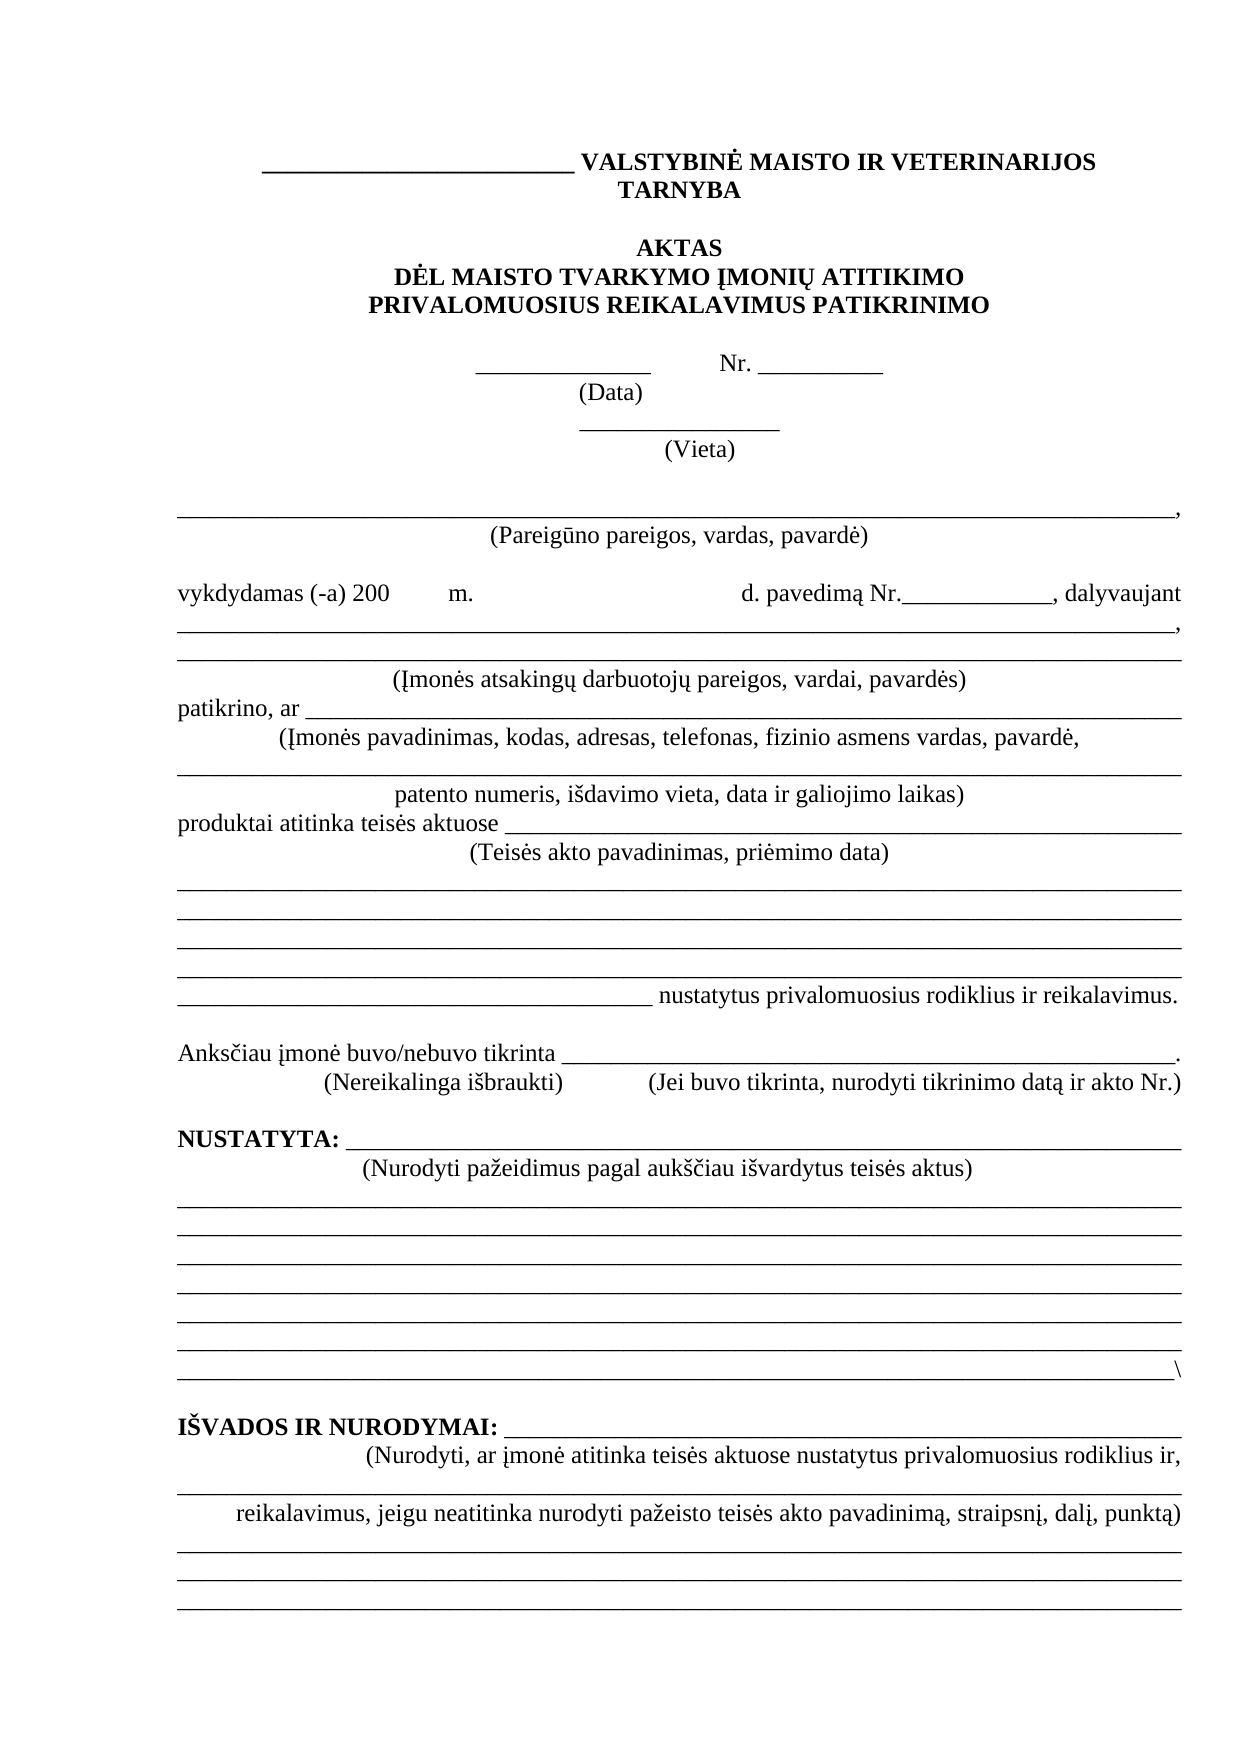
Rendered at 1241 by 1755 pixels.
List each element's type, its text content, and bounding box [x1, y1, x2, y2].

text reikalavimus, jeigu neatitinka nurodyti pažeisto teisės akto pavadinimą, straipsnį, dalį, punktą) [177, 1498, 1181, 1527]
text TARNYBA [177, 176, 1181, 204]
text _________________________ VALSTYBINĖ MAISTO IR VETERINARIJOS [177, 147, 1181, 176]
text (nurodyti, ar įmonė atitinka teisės aktuose nustatytus privalomuosius rodiklius ir, [177, 1441, 1181, 1469]
text (vieta) [177, 434, 1181, 463]
text (teisės akto pavadinimas, priėmimo data) [177, 837, 1181, 866]
text (data) [177, 377, 1181, 406]
text ______________ Nr. __________ [177, 348, 1181, 377]
text DĖL maisto tvarkymo įmonių atitikimo [177, 262, 1181, 291]
text (įmonės atsakingų darbuotojų pareigos, vardai, pavardės) [177, 664, 1181, 693]
text (pareigūno pareigos, vardas, pavardė) [177, 521, 1181, 549]
text Anksčiau įmonė buvo/nebuvo tikrinta . [177, 1038, 1181, 1067]
text Nustatyta: [177, 1124, 1181, 1153]
text patikrino, ar [177, 693, 1181, 722]
text vykdydamas (-a) 200 m. d. pavedimą Nr.____________, dalyvaujant [177, 578, 1181, 607]
text , [177, 607, 1181, 636]
text (nurodyti pažeidimus pagal aukščiau išvardytus teisės aktus) [177, 1153, 1181, 1182]
text išvados ir Nurodymai: [177, 1412, 1181, 1441]
text (įmonės pavadinimas, kodas, adresas, telefonas, fizinio asmens vardas, pavardė, [177, 722, 1181, 751]
text (nereikalinga išbraukti) (jei buvo tikrinta, nurodyti tikrinimo datą ir akto Nr.) [177, 1067, 1181, 1096]
text ______________________________________ nustatytus privalomuosius rodiklius ir reikalavimus. [177, 981, 1181, 1009]
text , [177, 492, 1181, 521]
text privalomUOSIUS reikalavimUs patikrinimo [177, 291, 1181, 319]
text \ [177, 1354, 1181, 1383]
text AKTAS [177, 233, 1181, 262]
text ________________ [177, 406, 1181, 434]
text patento numeris, išdavimo vieta, data ir galiojimo laikas) [177, 779, 1181, 808]
text produktai atitinka teisės aktuose [177, 808, 1181, 837]
